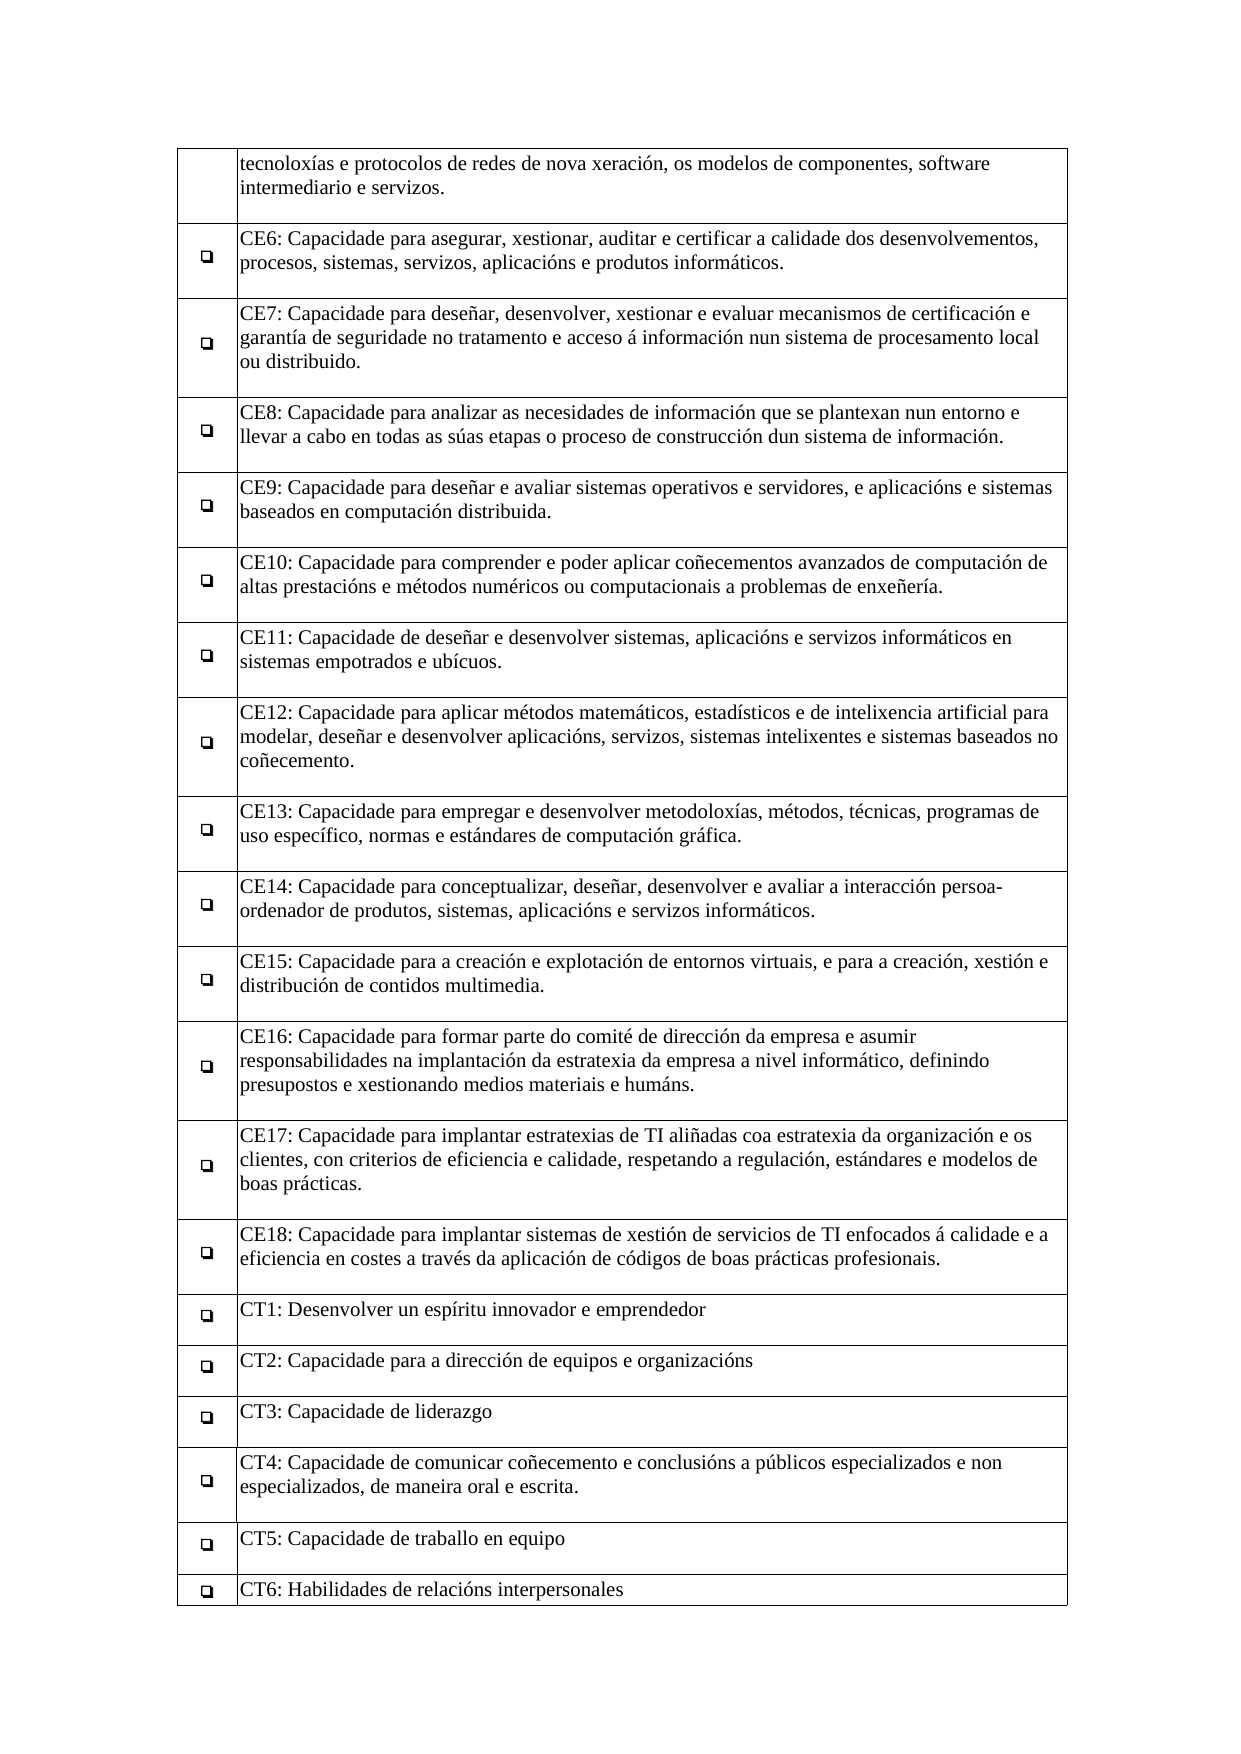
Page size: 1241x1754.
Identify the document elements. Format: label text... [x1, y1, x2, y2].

table_cell  [178, 1121, 237, 1219]
table_cell CE6: Capacidade para asegurar, xestionar, auditar e certificar a calidade dos desenvolvementos, procesos, sistemas, servizos, aplicacións e produtos informáticos. [238, 224, 1067, 298]
table_cell CE14: Capacidade para conceptualizar, deseñar, desenvolver e avaliar a interacción persoa-ordenador de produtos, sistemas, aplicacións e servizos informáticos. [238, 872, 1067, 946]
table_cell  [178, 473, 237, 547]
table_cell  [178, 698, 237, 796]
table_cell CT5: Capacidade de traballo en equipo [238, 1523, 1067, 1574]
table_cell  [178, 623, 237, 697]
table_cell CE18: Capacidade para implantar sistemas de xestión de servicios de TI enfocados á calidade e a eficiencia en costes a través da aplicación de códigos de boas prácticas profesionais. [238, 1220, 1067, 1294]
table_cell tecnoloxías e protocolos de redes de nova xeración, os modelos de componentes, software intermediario e servizos. [238, 149, 1067, 223]
table_cell  [178, 548, 237, 622]
table_cell CE12: Capacidade para aplicar métodos matemáticos, estadísticos e de intelixencia artificial para modelar, deseñar e desenvolver aplicacións, servizos, sistemas intelixentes e sistemas baseados no coñecemento. [238, 698, 1067, 796]
table_cell CT4: Capacidade de comunicar coñecemento e conclusións a públicos especializados e non especializados, de maneira oral e escrita. [237, 1448, 1067, 1522]
table_cell CE9: Capacidade para deseñar e avaliar sistemas operativos e servidores, e aplicacións e sistemas baseados en computación distribuida. [238, 473, 1067, 547]
table_cell CT6: Habilidades de relacións interpersonales [238, 1575, 1067, 1605]
table_cell CT2: Capacidade para a dirección de equipos e organizacións [238, 1346, 1067, 1396]
table_cell  [178, 1523, 237, 1574]
table_cell  [178, 299, 237, 397]
table_cell  [178, 872, 237, 946]
table_cell CE13: Capacidade para empregar e desenvolver metodoloxías, métodos, técnicas, programas de uso específico, normas e estándares de computación gráfica. [238, 797, 1067, 871]
table_cell  [178, 1575, 237, 1605]
table_cell CT1: Desenvolver un espíritu innovador e emprendedor [238, 1295, 1067, 1345]
table_cell  [178, 1295, 237, 1345]
table_cell  [178, 1220, 237, 1294]
table_cell  [178, 398, 237, 472]
table_cell  [178, 797, 237, 871]
table_cell  [178, 1397, 237, 1447]
table_cell  [178, 1346, 237, 1396]
table_cell CE10: Capacidade para comprender e poder aplicar coñecementos avanzados de computación de altas prestacións e métodos numéricos ou computacionais a problemas de enxeñería. [238, 548, 1067, 622]
table_cell CE7: Capacidade para deseñar, desenvolver, xestionar e evaluar mecanismos de certificación e garantía de seguridade no tratamento e acceso á información nun sistema de procesamento local ou distribuido. [238, 299, 1067, 397]
table_cell CE16: Capacidade para formar parte do comité de dirección da empresa e asumir responsabilidades na implantación da estratexia da empresa a nivel informático, definindo presupostos e xestionando medios materiais e humáns. [238, 1022, 1067, 1120]
table_cell  [178, 1448, 236, 1522]
table_cell CE11: Capacidade de deseñar e desenvolver sistemas, aplicacións e servizos informáticos en sistemas empotrados e ubícuos. [238, 623, 1067, 697]
table_cell CT3: Capacidade de liderazgo [238, 1397, 1067, 1447]
table_cell  [178, 1022, 237, 1120]
table_cell  [178, 224, 237, 298]
table_cell [178, 149, 237, 223]
table_cell CE8: Capacidade para analizar as necesidades de información que se plantexan nun entorno e llevar a cabo en todas as súas etapas o proceso de construcción dun sistema de información. [238, 398, 1067, 472]
table_cell CE15: Capacidade para a creación e explotación de entornos virtuais, e para a creación, xestión e distribución de contidos multimedia. [238, 947, 1067, 1021]
table_cell  [178, 947, 237, 1021]
table_cell CE17: Capacidade para implantar estratexias de TI aliñadas coa estratexia da organización e os clientes, con criterios de eficiencia e calidade, respetando a regulación, estándares e modelos de boas prácticas. [238, 1121, 1067, 1219]
